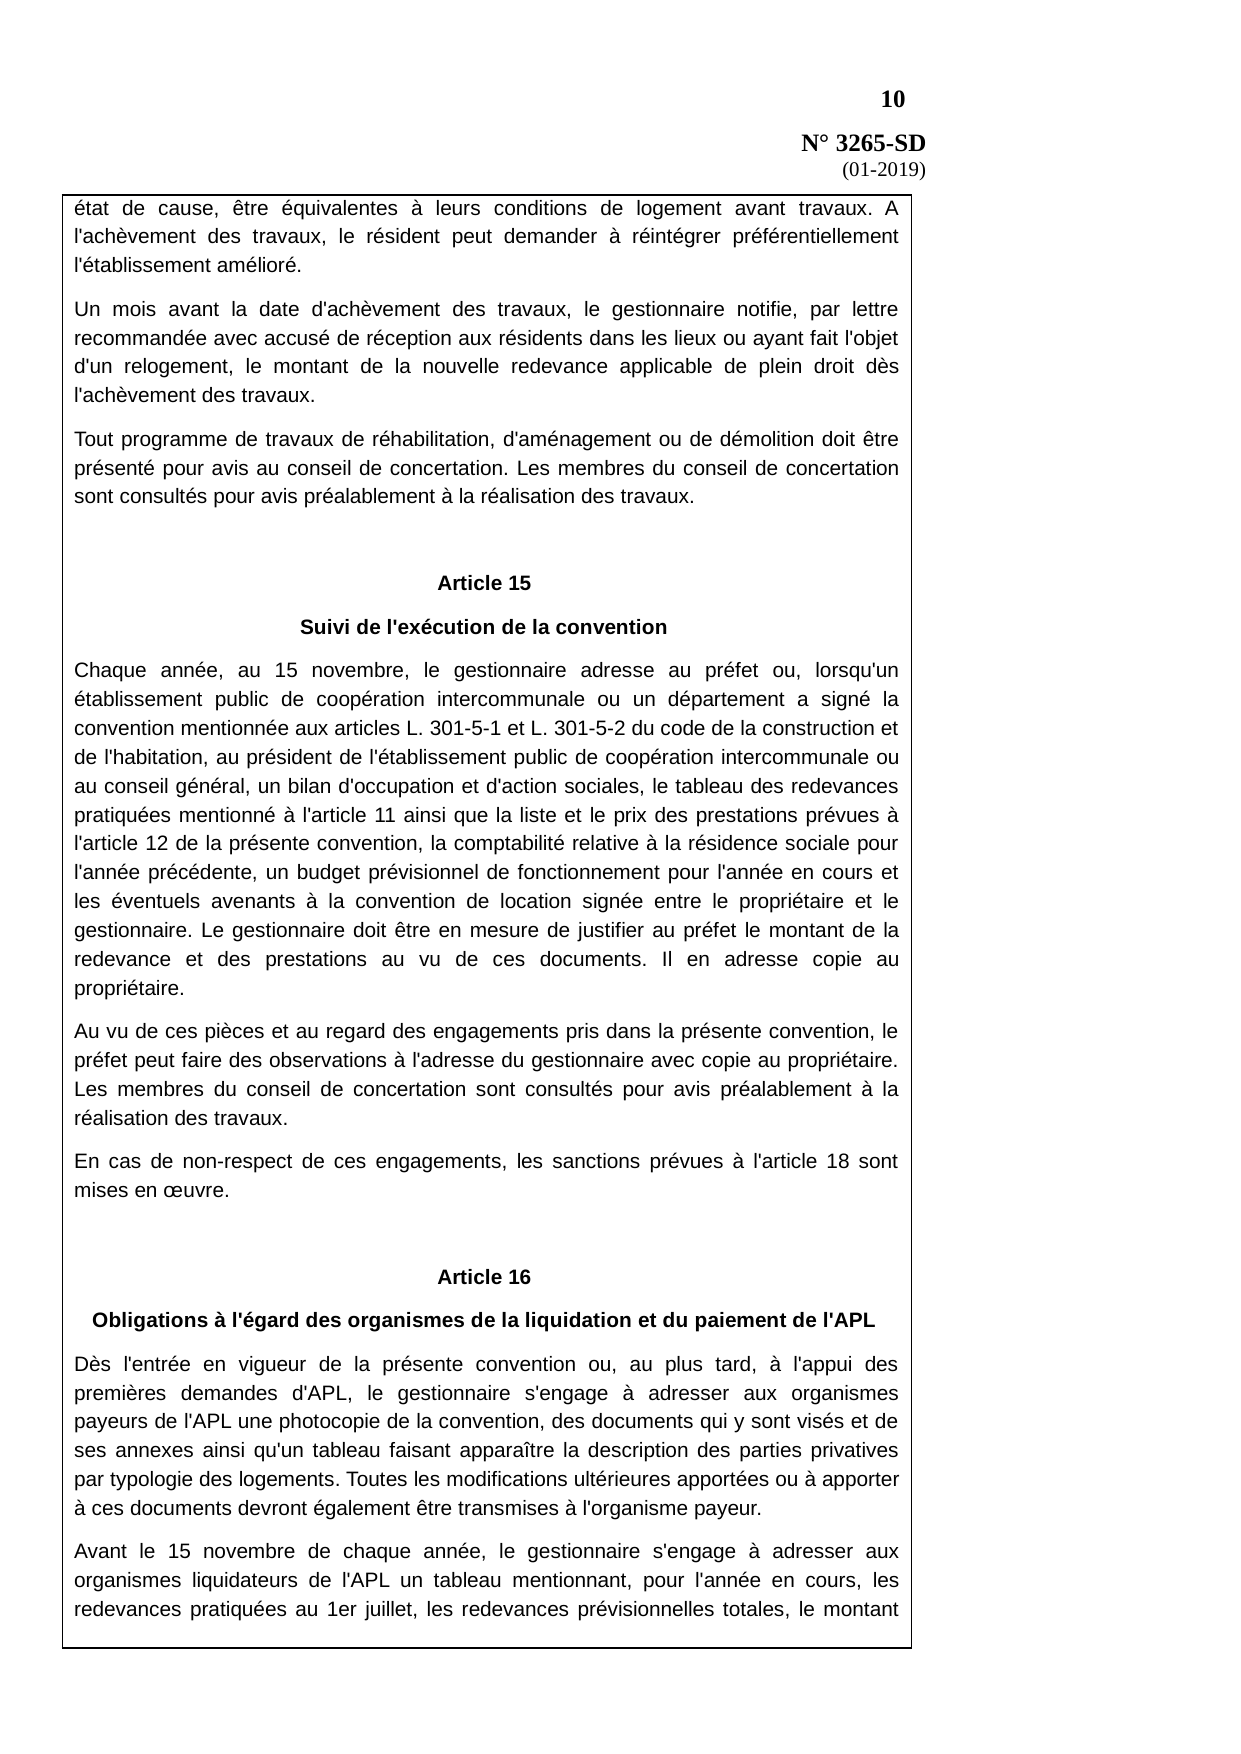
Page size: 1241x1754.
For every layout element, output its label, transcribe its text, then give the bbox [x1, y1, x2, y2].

table_cell état de cause, être équivalentes à leurs conditions de logement avant travaux. A l'achèvement des travaux, le résident peut demander à réintégrer préférentiellement l'établissement amélioré. Un mois avant la date d'achèvement des travaux, le gestionnaire notifie, par lettre recommandée avec accusé de réception aux résidents dans les lieux ou ayant fait l'objet d'un relogement, le montant de la nouvelle redevance applicable de plein droit dès l'achèvement des travaux. Tout programme de travaux de réhabilitation, d'aménagement ou de démolition doit être présenté pour avis au conseil de concertation. Les membres du conseil de concertation sont consultés pour avis préalablement à la réalisation des travaux. Article 15 Suivi de l'exécution de la convention Chaque année, au 15 novembre, le gestionnaire adresse au préfet ou, lorsqu'un établissement public de coopération intercommunale ou un département a signé la convention mentionnée aux articles L. 301-5-1 et L. 301-5-2 du code de la construction et de l'habitation, au président de l'établissement public de coopération intercommunale ou au conseil général, un bilan d'occupation et d'action sociales, le tableau des redevances pratiquées mentionné à l'article 11 ainsi que la liste et le prix des prestations prévues à l'article 12 de la présente convention, la comptabilité relative à la résidence sociale pour l'année précédente, un budget prévisionnel de fonctionnement pour l'année en cours et les éventuels avenants à la convention de location signée entre le propriétaire et le gestionnaire. Le gestionnaire doit être en mesure de justifier au préfet le montant de la redevance et des prestations au vu de ces documents. Il en adresse copie au propriétaire. Au vu de ces pièces et au regard des engagements pris dans la présente convention, le préfet peut faire des observations à l'adresse du gestionnaire avec copie au propriétaire. Les membres du conseil de concertation sont consultés pour avis préalablement à la réalisation des travaux. En cas de non-respect de ces engagements, les sanctions prévues à l'article 18 sont mises en œuvre. Article 16 Obligations à l'égard des organismes de la liquidation et du paiement de l'APL Dès l'entrée en vigueur de la présente convention ou, au plus tard, à l'appui des premières demandes d'APL, le gestionnaire s'engage à adresser aux organismes payeurs de l'APL une photocopie de la convention, des documents qui y sont visés et de ses annexes ainsi qu'un tableau faisant apparaître la description des parties privatives par typologie des logements. Toutes les modifications ultérieures apportées ou à apporter à ces documents devront également être transmises à l'organisme payeur. Avant le 15 novembre de chaque année, le gestionnaire s'engage à adresser aux organismes liquidateurs de l'APL un tableau mentionnant, pour l'année en cours, les redevances pratiquées au 1er juillet, les redevances prévisionnelles totales, le montant [63, 196, 911, 1647]
